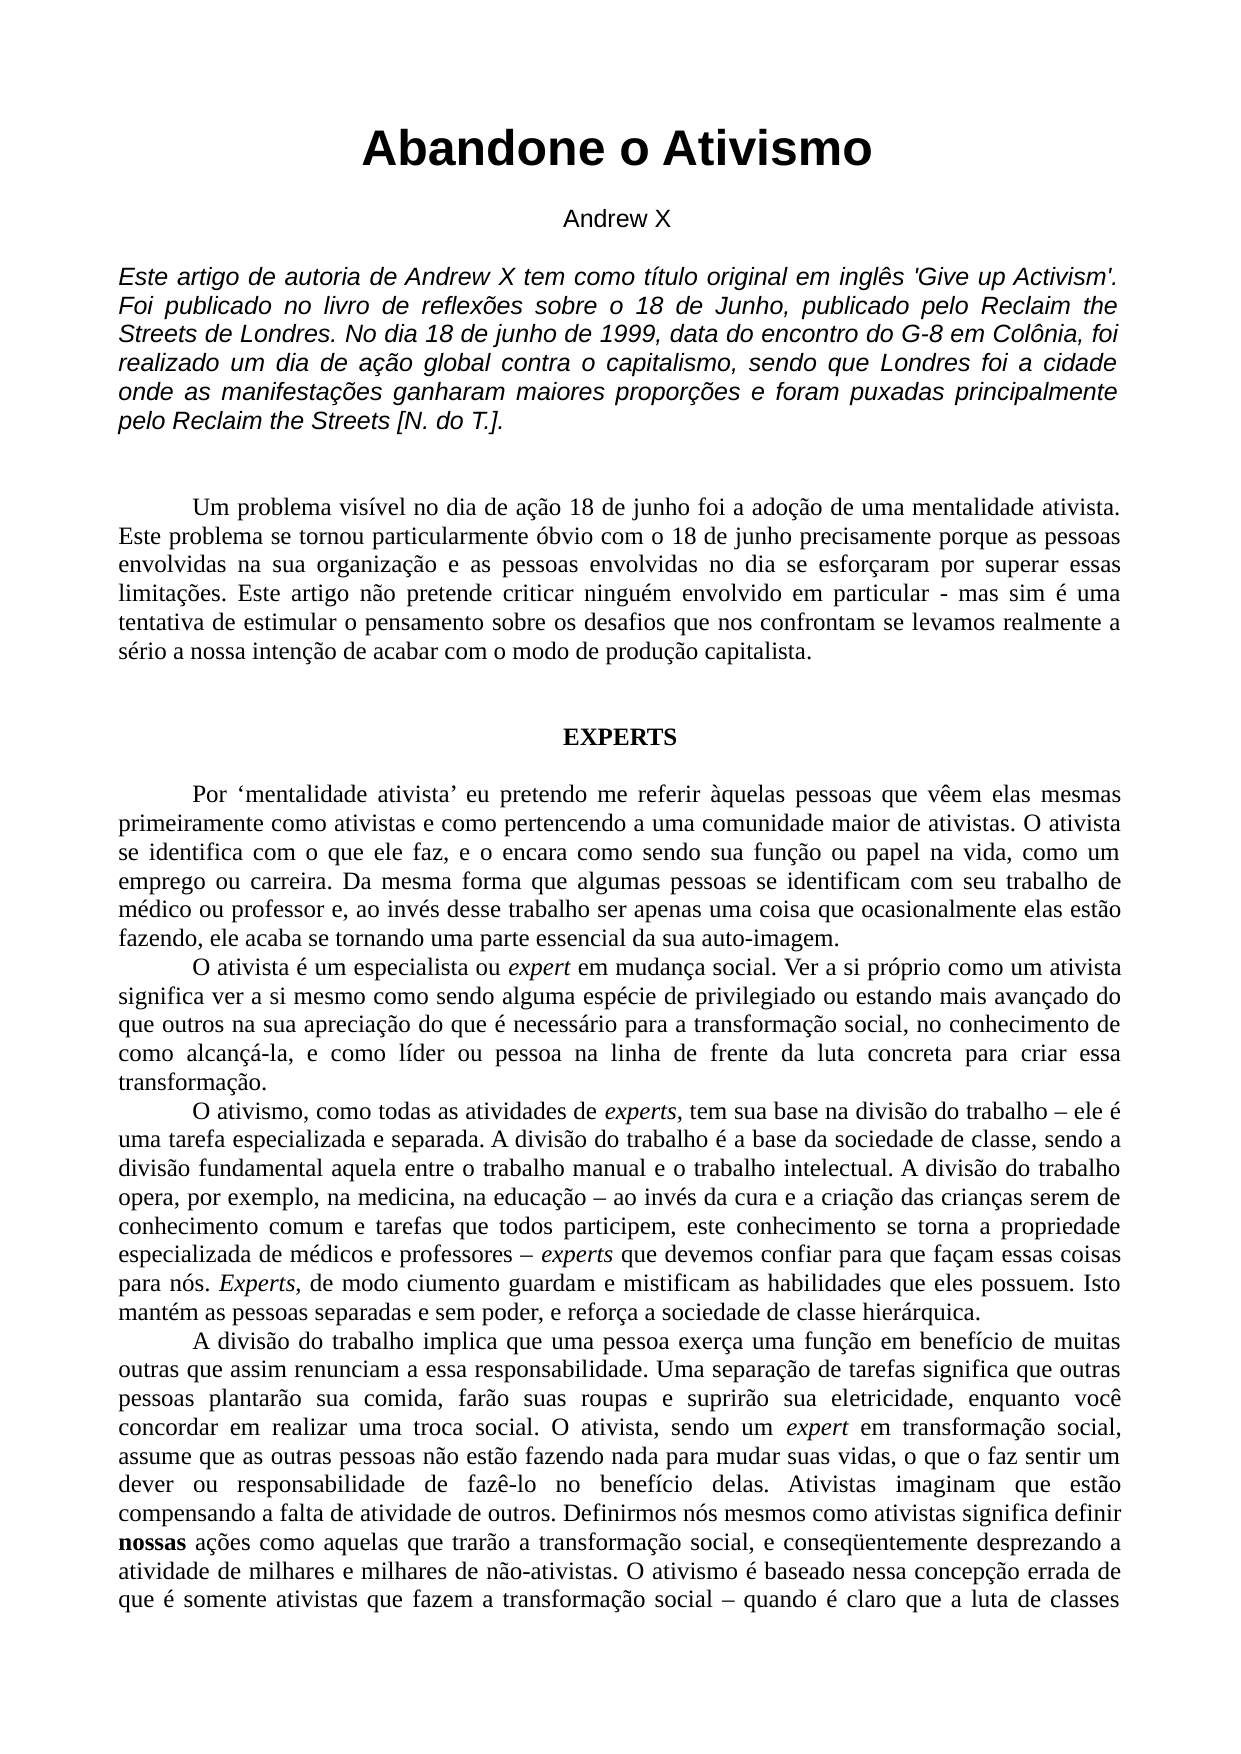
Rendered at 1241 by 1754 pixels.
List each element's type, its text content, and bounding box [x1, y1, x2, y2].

text Abandone o Ativismo [118, 118, 1122, 176]
text Por ‘mentalidade ativista’ eu pretendo me referir àquelas pessoas que vêem elas mesmas primeiramente como ativistas e como pertencendo a uma comunidade maior de ativistas. O ativista se identifica com o que ele faz, e o encara como sendo sua função ou papel na vida, como um emprego ou carreira. Da mesma forma que algumas pessoas se identificam com seu trabalho de médico ou professor e, ao invés desse trabalho ser apenas uma coisa que ocasionalmente elas estão fazendo, ele acaba se tornando uma parte essencial da sua auto-imagem. [118, 779, 1122, 952]
text O ativismo, como todas as atividades de experts, tem sua base na divisão do trabalho – ele é uma tarefa especializada e separada. A divisão do trabalho é a base da sociedade de classe, sendo a divisão fundamental aquela entre o trabalho manual e o trabalho intelectual. A divisão do trabalho opera, por exemplo, na medicina, na educação – ao invés da cura e a criação das crianças serem de conhecimento comum e tarefas que todos participem, este conhecimento se torna a propriedade especializada de médicos e professores – experts que devemos confiar para que façam essas coisas para nós. Experts, de modo ciumento guardam e mistificam as habilidades que eles possuem. Isto mantém as pessoas separadas e sem poder, e reforça a sociedade de classe hierárquica. [118, 1096, 1122, 1326]
text Este artigo de autoria de Andrew X tem como título original em inglês 'Give up Activism'. Foi publicado no livro de reflexões sobre o 18 de Junho, publicado pelo Reclaim the Streets de Londres. No dia 18 de junho de 1999, data do encontro do G-8 em Colônia, foi realizado um dia de ação global contra o capitalismo, sendo que Londres foi a cidade onde as manifestações ganharam maiores proporções e foram puxadas principalmente pelo Reclaim the Streets [N. do T.]. [118, 262, 1122, 434]
text Um problema visível no dia de ação 18 de junho foi a adoção de uma mentalidade ativista. Este problema se tornou particularmente óbvio com o 18 de junho precisamente porque as pessoas envolvidas na sua organização e as pessoas envolvidas no dia se esforçaram por superar essas limitações. Este artigo não pretende criticar ninguém envolvido em particular - mas sim é uma tentativa de estimular o pensamento sobre os desafios que nos confrontam se levamos realmente a sério a nossa intenção de acabar com o modo de produção capitalista. [118, 492, 1122, 664]
subtitle EXPERTS [118, 722, 1122, 751]
text A divisão do trabalho implica que uma pessoa exerça uma função em benefício de muitas outras que assim renunciam a essa responsabilidade. Uma separação de tarefas significa que outras pessoas plantarão sua comida, farão suas roupas e suprirão sua eletricidade, enquanto você concordar em realizar uma troca social. O ativista, sendo um expert em transformação social, assume que as outras pessoas não estão fazendo nada para mudar suas vidas, o que o faz sentir um dever ou responsabilidade de fazê-lo no benefício delas. Ativistas imaginam que estão compensando a falta de atividade de outros. Definirmos nós mesmos como ativistas significa definir nossas ações como aquelas que trarão a transformação social, e conseqüentemente desprezando a atividade de milhares e milhares de não-ativistas. O ativismo é baseado nessa concepção errada de que é somente ativistas que fazem a transformação social – quando é claro que a luta de classes [118, 1326, 1122, 1613]
text Andrew X [118, 204, 1122, 233]
text O ativista é um especialista ou expert em mudança social. Ver a si próprio como um ativista significa ver a si mesmo como sendo alguma espécie de privilegiado ou estando mais avançado do que outros na sua apreciação do que é necessário para a transformação social, no conhecimento de como alcançá-la, e como líder ou pessoa na linha de frente da luta concreta para criar essa transformação. [118, 952, 1122, 1096]
